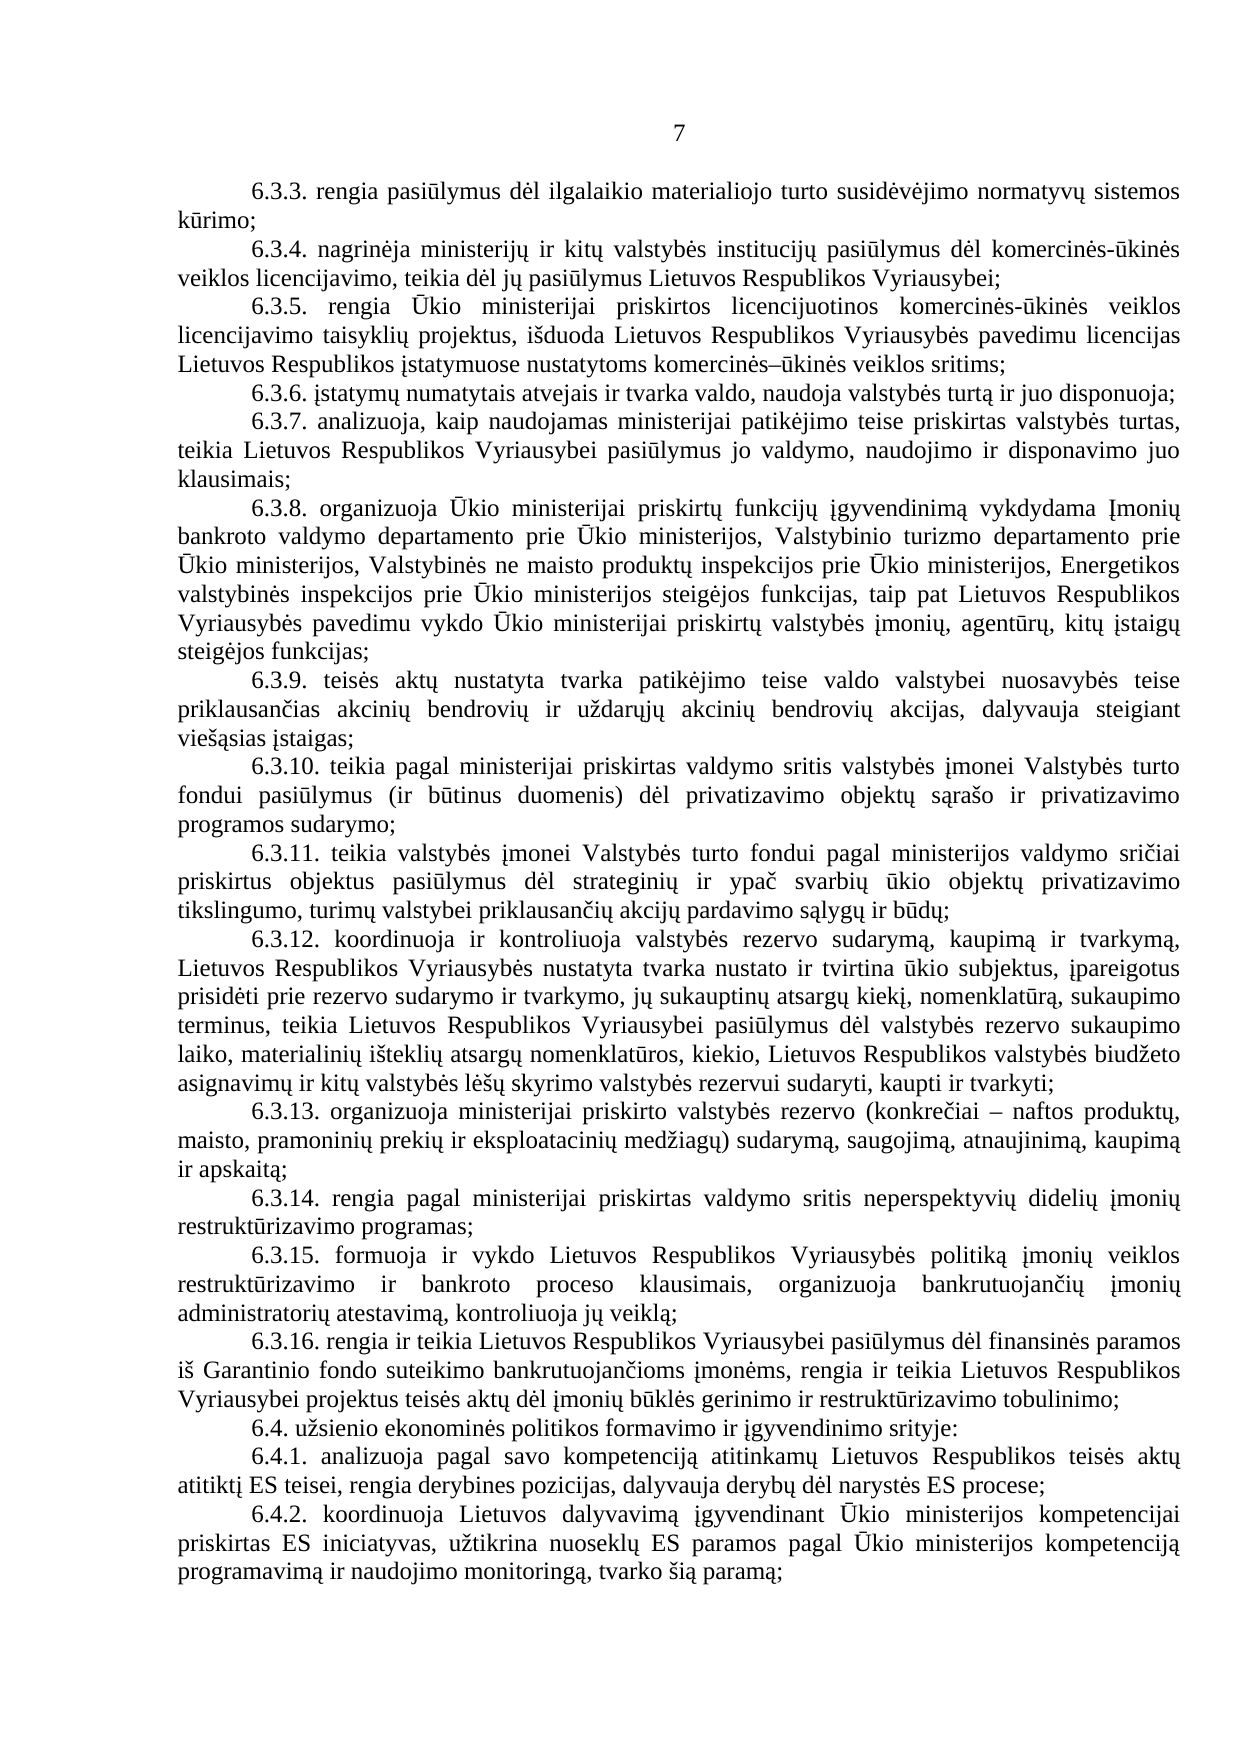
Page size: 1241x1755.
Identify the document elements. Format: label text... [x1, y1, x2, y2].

text 6.4. užsienio ekonominės politikos formavimo ir įgyvendinimo srityje: [177, 1413, 1181, 1441]
text 6.3.16. rengia ir teikia Lietuvos Respublikos Vyriausybei pasiūlymus dėl finansinės paramos iš Garantinio fondo suteikimo bankrutuojančioms įmonėms, rengia ir teikia Lietuvos Respublikos Vyriausybei projektus teisės aktų dėl įmonių būklės gerinimo ir restruktūrizavimo tobulinimo; [177, 1326, 1181, 1413]
text 6.3.13. organizuoja ministerijai priskirto valstybės rezervo (konkrečiai – naftos produktų, maisto, pramoninių prekių ir eksploatacinių medžiagų) sudarymą, saugojimą, atnaujinimą, kaupimą ir apskaitą; [177, 1096, 1181, 1183]
text 6.3.9. teisės aktų nustatyta tvarka patikėjimo teise valdo valstybei nuosavybės teise priklausančias akcinių bendrovių ir uždarųjų akcinių bendrovių akcijas, dalyvauja steigiant viešąsias įstaigas; [177, 665, 1181, 751]
text 6.3.6. įstatymų numatytais atvejais ir tvarka valdo, naudoja valstybės turtą ir juo disponuoja; [177, 378, 1181, 406]
text 6.3.15. formuoja ir vykdo Lietuvos Respublikos Vyriausybės politiką įmonių veiklos restruktūrizavimo ir bankroto proceso klausimais, organizuoja bankrutuojančių įmonių administratorių atestavimą, kontroliuoja jų veiklą; [177, 1240, 1181, 1326]
text 6.4.1. analizuoja pagal savo kompetenciją atitinkamų Lietuvos Respublikos teisės aktų atitiktį ES teisei, rengia derybines pozicijas, dalyvauja derybų dėl narystės ES procese; [177, 1441, 1181, 1499]
text 6.3.5. rengia Ūkio ministerijai priskirtos licencijuotinos komercinės-ūkinės veiklos licencijavimo taisyklių projektus, išduoda Lietuvos Respublikos Vyriausybės pavedimu licencijas Lietuvos Respublikos įstatymuose nustatytoms komercinės–ūkinės veiklos sritims; [177, 291, 1181, 378]
text 6.3.10. teikia pagal ministerijai priskirtas valdymo sritis valstybės įmonei Valstybės turto fondui pasiūlymus (ir būtinus duomenis) dėl privatizavimo objektų sąrašo ir privatizavimo programos sudarymo; [177, 751, 1181, 838]
text 6.3.4. nagrinėja ministerijų ir kitų valstybės institucijų pasiūlymus dėl komercinės-ūkinės veiklos licencijavimo, teikia dėl jų pasiūlymus Lietuvos Respublikos Vyriausybei; [177, 234, 1181, 291]
text 6.3.8. organizuoja Ūkio ministerijai priskirtų funkcijų įgyvendinimą vykdydama Įmonių bankroto valdymo departamento prie Ūkio ministerijos, Valstybinio turizmo departamento prie Ūkio ministerijos, Valstybinės ne maisto produktų inspekcijos prie Ūkio ministerijos, Energetikos valstybinės inspekcijos prie Ūkio ministerijos steigėjos funkcijas, taip pat Lietuvos Respublikos Vyriausybės pavedimu vykdo Ūkio ministerijai priskirtų valstybės įmonių, agentūrų, kitų įstaigų steigėjos funkcijas; [177, 493, 1181, 665]
text 6.3.12. koordinuoja ir kontroliuoja valstybės rezervo sudarymą, kaupimą ir tvarkymą, Lietuvos Respublikos Vyriausybės nustatyta tvarka nustato ir tvirtina ūkio subjektus, įpareigotus prisidėti prie rezervo sudarymo ir tvarkymo, jų sukauptinų atsargų kiekį, nomenklatūrą, sukaupimo terminus, teikia Lietuvos Respublikos Vyriausybei pasiūlymus dėl valstybės rezervo sukaupimo laiko, materialinių išteklių atsargų nomenklatūros, kiekio, Lietuvos Respublikos valstybės biudžeto asignavimų ir kitų valstybės lėšų skyrimo valstybės rezervui sudaryti, kaupti ir tvarkyti; [177, 924, 1181, 1096]
text 6.3.3. rengia pasiūlymus dėl ilgalaikio materialiojo turto susidėvėjimo normatyvų sistemos kūrimo; [177, 176, 1181, 234]
text 6.3.7. analizuoja, kaip naudojamas ministerijai patikėjimo teise priskirtas valstybės turtas, teikia Lietuvos Respublikos Vyriausybei pasiūlymus jo valdymo, naudojimo ir disponavimo juo klausimais; [177, 406, 1181, 493]
text 6.3.14. rengia pagal ministerijai priskirtas valdymo sritis neperspektyvių didelių įmonių restruktūrizavimo programas; [177, 1183, 1181, 1240]
text 6.4.2. koordinuoja Lietuvos dalyvavimą įgyvendinant Ūkio ministerijos kompetencijai priskirtas ES iniciatyvas, užtikrina nuoseklų ES paramos pagal Ūkio ministerijos kompetenciją programavimą ir naudojimo monitoringą, tvarko šią paramą; [177, 1499, 1181, 1585]
text 6.3.11. teikia valstybės įmonei Valstybės turto fondui pagal ministerijos valdymo sričiai priskirtus objektus pasiūlymus dėl strateginių ir ypač svarbių ūkio objektų privatizavimo tikslingumo, turimų valstybei priklausančių akcijų pardavimo sąlygų ir būdų; [177, 838, 1181, 924]
